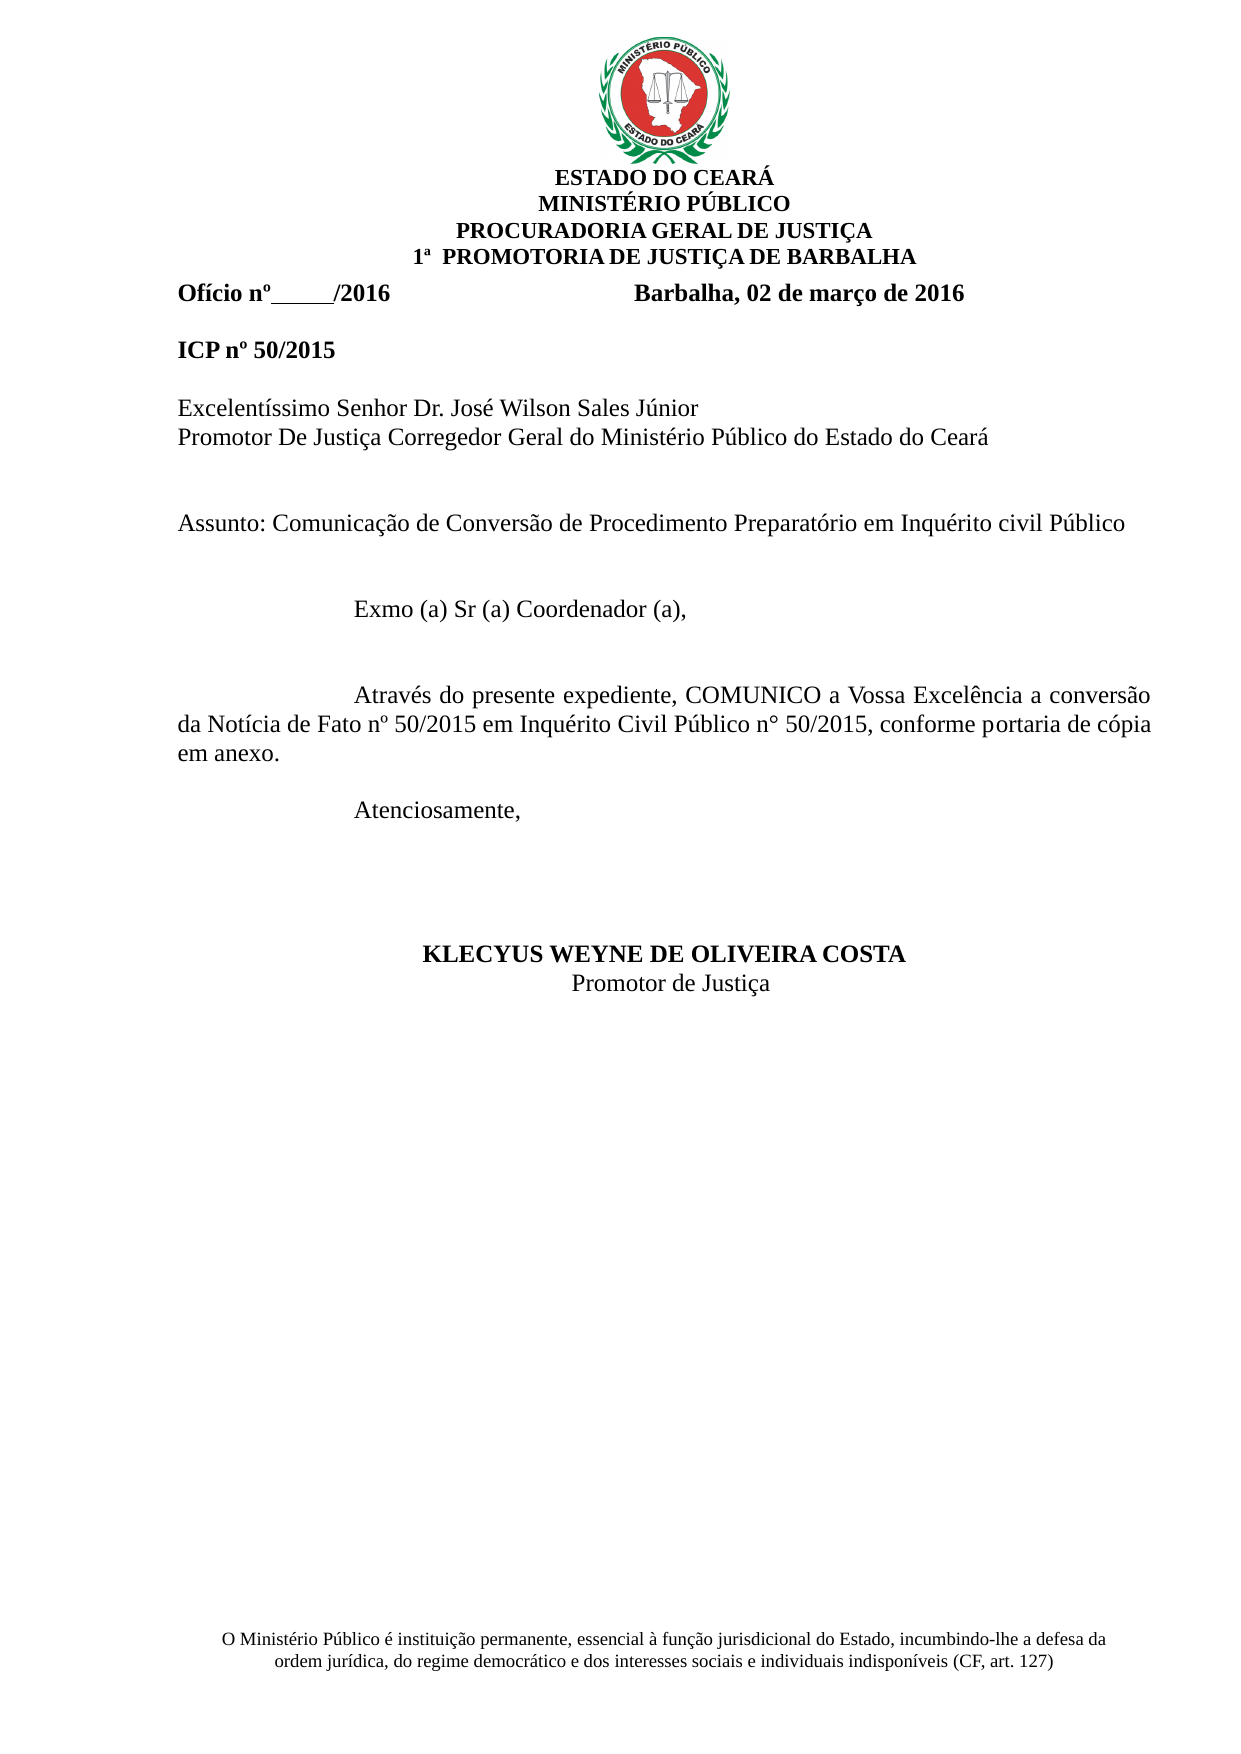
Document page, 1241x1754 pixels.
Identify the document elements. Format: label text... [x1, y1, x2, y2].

text ICP nº 50/2015 [177, 336, 1151, 364]
text Exmo (a) Sr (a) Coordenador (a), [177, 594, 1151, 623]
text Excelentíssimo Senhor Dr. José Wilson Sales Júnior [177, 393, 1158, 422]
text Atenciosamente, [177, 796, 1151, 824]
text Assunto: Comunicação de Conversão de Procedimento Preparatório em Inquérito civil Público [177, 508, 1151, 537]
text Através do presente expediente, COMUNICO a Vossa Excelência a conversão da Notícia de Fato nº 50/2015 em Inquérito Civil Público n° 50/2015, conforme portaria de cópia em anexo. [177, 681, 1151, 767]
subtitle Promotor de Justiça [177, 968, 1151, 997]
text Ofício nº /2016 Barbalha, 02 de março de 2016 [177, 278, 1151, 307]
text KLECYUS WEYNE DE OLIVEIRA COSTA [177, 939, 1151, 968]
text Promotor De Justiça Corregedor Geral do Ministério Público do Estado do Ceará [177, 422, 1158, 451]
picture [599, 37, 730, 164]
